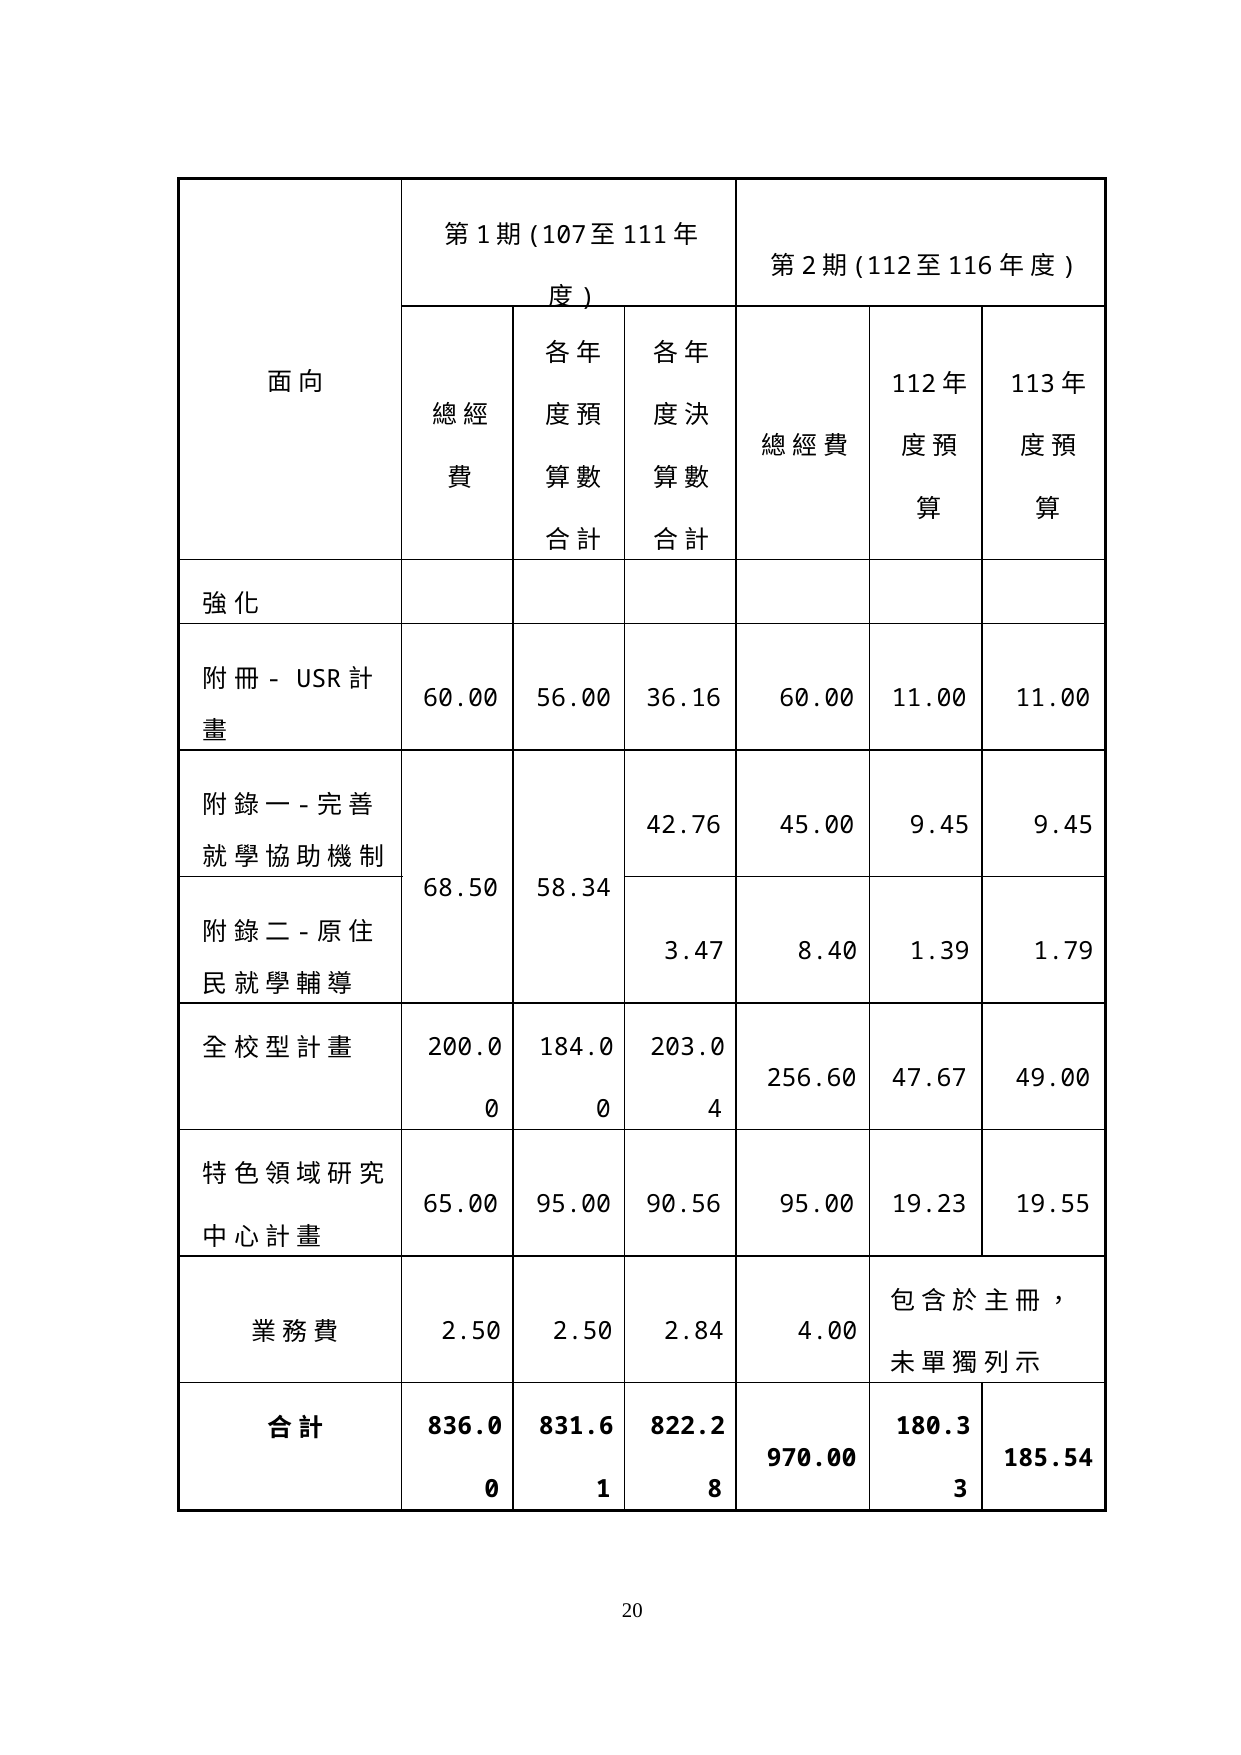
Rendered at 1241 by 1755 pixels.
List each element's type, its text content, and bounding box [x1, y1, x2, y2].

table_header 第1期(107至111年度) [402, 180, 735, 305]
table_cell 1.39 [870, 877, 981, 1002]
table_cell 184.00 [514, 1004, 624, 1129]
table_cell [870, 560, 981, 622]
table_cell 3.47 [625, 877, 735, 1002]
table_cell 9.45 [870, 751, 981, 876]
table_cell 203.04 [625, 1004, 735, 1129]
table_cell [625, 560, 735, 622]
table_cell 822.28 [625, 1383, 735, 1508]
table_cell 4.00 [737, 1257, 869, 1382]
table_cell 1.79 [983, 877, 1104, 1002]
table_cell 各年度預算數合計 [514, 307, 624, 558]
table_cell 65.00 [402, 1130, 512, 1255]
table_cell 180.33 [870, 1383, 981, 1508]
table_cell 256.60 [737, 1004, 869, 1129]
table_cell 56.00 [514, 624, 624, 749]
table_cell 19.55 [983, 1130, 1104, 1255]
table_cell 合計 [180, 1383, 401, 1508]
table_cell 2.50 [402, 1257, 512, 1382]
table_cell [402, 560, 512, 622]
table_cell 42.76 [625, 751, 735, 876]
table_cell [983, 560, 1104, 622]
table_cell 113年 度預算 [983, 307, 1104, 558]
table_cell 68.50 [402, 751, 512, 1002]
table_cell 970.00 [737, 1383, 869, 1508]
table_cell 19.23 [870, 1130, 981, 1255]
table_cell 60.00 [737, 624, 869, 749]
table_cell 業務費 [180, 1257, 401, 1382]
table_cell 49.00 [983, 1004, 1104, 1129]
table_cell 200.00 [402, 1004, 512, 1129]
table_cell 包含於主冊，未單獨列示 [870, 1257, 1104, 1382]
table_cell 185.54 [983, 1383, 1104, 1508]
table_cell 60.00 [402, 624, 512, 749]
table_cell 90.56 [625, 1130, 735, 1255]
table_cell 強化 [180, 560, 401, 622]
table_cell 836.00 [402, 1383, 512, 1508]
table_cell 45.00 [737, 751, 869, 876]
table_cell 總經費 [402, 307, 512, 558]
table_cell 2.50 [514, 1257, 624, 1382]
table_cell 95.00 [514, 1130, 624, 1255]
table_cell 47.67 [870, 1004, 981, 1129]
table_cell 36.16 [625, 624, 735, 749]
table_cell 總經費 [737, 307, 869, 558]
table_cell [737, 560, 869, 622]
table_cell 2.84 [625, 1257, 735, 1382]
table_cell 8.40 [737, 877, 869, 1002]
table_cell 95.00 [737, 1130, 869, 1255]
table_cell 9.45 [983, 751, 1104, 876]
table_cell 附錄一-完善就學協助機制 [180, 751, 401, 876]
table_header 第2期(112至116年度) [737, 180, 1104, 305]
table_cell 58.34 [514, 751, 624, 1002]
table_cell 附冊- USR計畫 [180, 624, 401, 749]
table_cell 112年度預算 [870, 307, 981, 558]
table_header 面向 [180, 180, 401, 558]
table_cell 附錄二-原住民就學輔導 [180, 877, 401, 1002]
table_cell 全校型計畫 [180, 1004, 401, 1129]
table_cell 11.00 [983, 624, 1104, 749]
table_cell 831.61 [514, 1383, 624, 1508]
table_cell 11.00 [870, 624, 981, 749]
table_cell 特色領域研究中心計畫 [180, 1130, 401, 1255]
table_cell 各年度決算數合計 [625, 307, 735, 558]
table_cell [514, 560, 624, 622]
